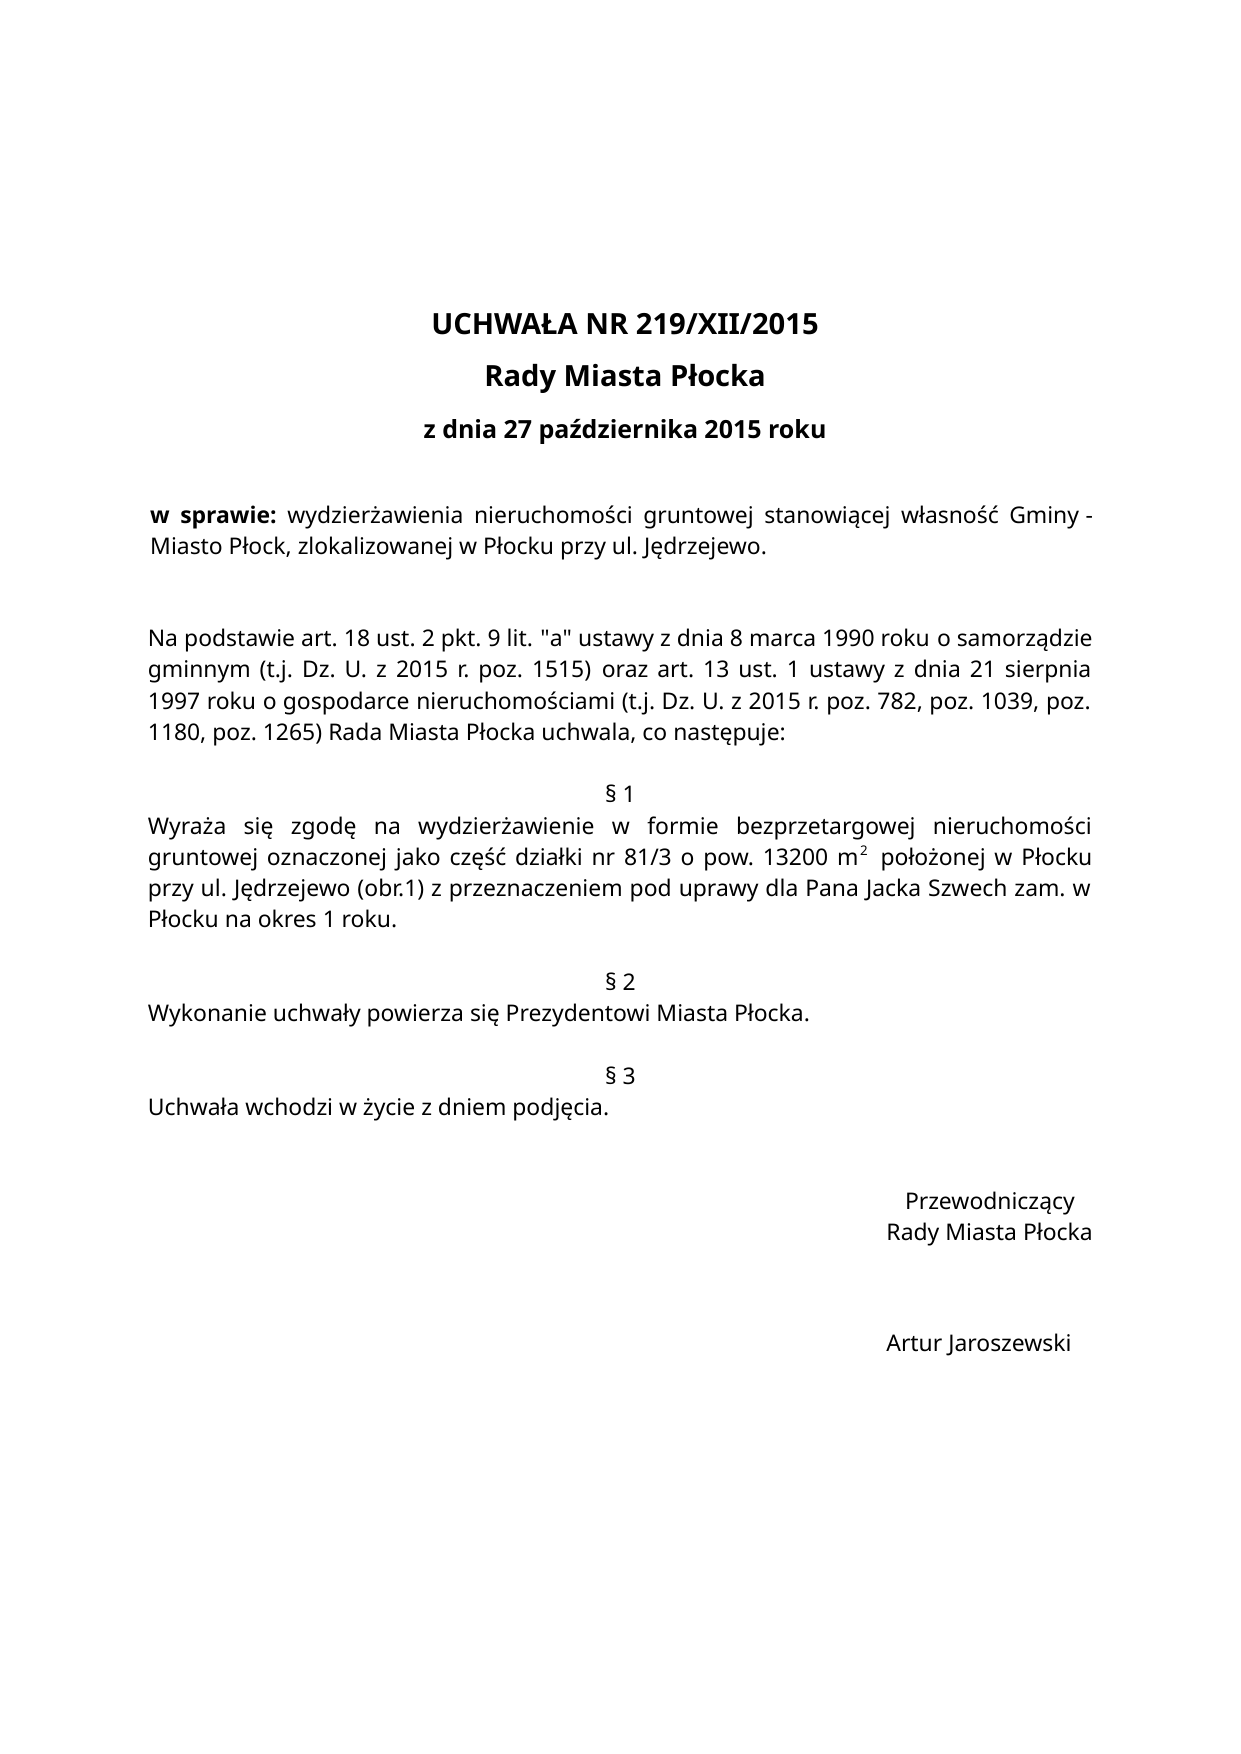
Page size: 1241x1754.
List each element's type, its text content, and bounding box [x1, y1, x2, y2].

text Wykonanie uchwały powierza się Prezydentowi Miasta Płocka. [148, 997, 1092, 1028]
table_cell w sprawie: wydzierżawienia nieruchomości gruntowej stanowiącej własność Gminy - Miasto Płock, zlokalizowanej w Płocku przy ul. Jędrzejewo. [150, 499, 1093, 591]
text Uchwała wchodzi w życie z dniem podjęcia. [148, 1091, 1092, 1122]
table_header UCHWAŁA NR 219/XII/2015 Rady Miasta Płocka z dnia 27 października 2015 roku [251, 303, 998, 498]
text Wyraża się zgodę na wydzierżawienie w formie bezprzetargowej nieruchomości gruntowej oznaczonej jako część działki nr 81/3 o pow. 13200 m2 położonej w Płocku przy ul. Jędrzejewo (obr.1) z przeznaczeniem pod uprawy dla Pana Jacka Szwech zam. w Płocku na okres 1 roku. [148, 809, 1092, 934]
text Rady Miasta Płocka [148, 1216, 1092, 1247]
text Przewodniczący [148, 1184, 1092, 1216]
text § 2 [148, 966, 1092, 997]
text § 3 [148, 1059, 1092, 1091]
table_header [150, 303, 251, 498]
table_header [999, 303, 1093, 498]
text Na podstawie art. 18 ust. 2 pkt. 9 lit. "a" ustawy z dnia 8 marca 1990 roku o samorządzie gminnym (t.j. Dz. U. z 2015 r. poz. 1515) oraz art. 13 ust. 1 ustawy z dnia 21 sierpnia 1997 roku o gospodarce nieruchomościami (t.j. Dz. U. z 2015 r. poz. 782, poz. 1039, poz. 1180, poz. 1265) Rada Miasta Płocka uchwala, co następuje: [148, 622, 1092, 747]
text Artur Jaroszewski [148, 1327, 1092, 1358]
text § 1 [148, 778, 1092, 809]
